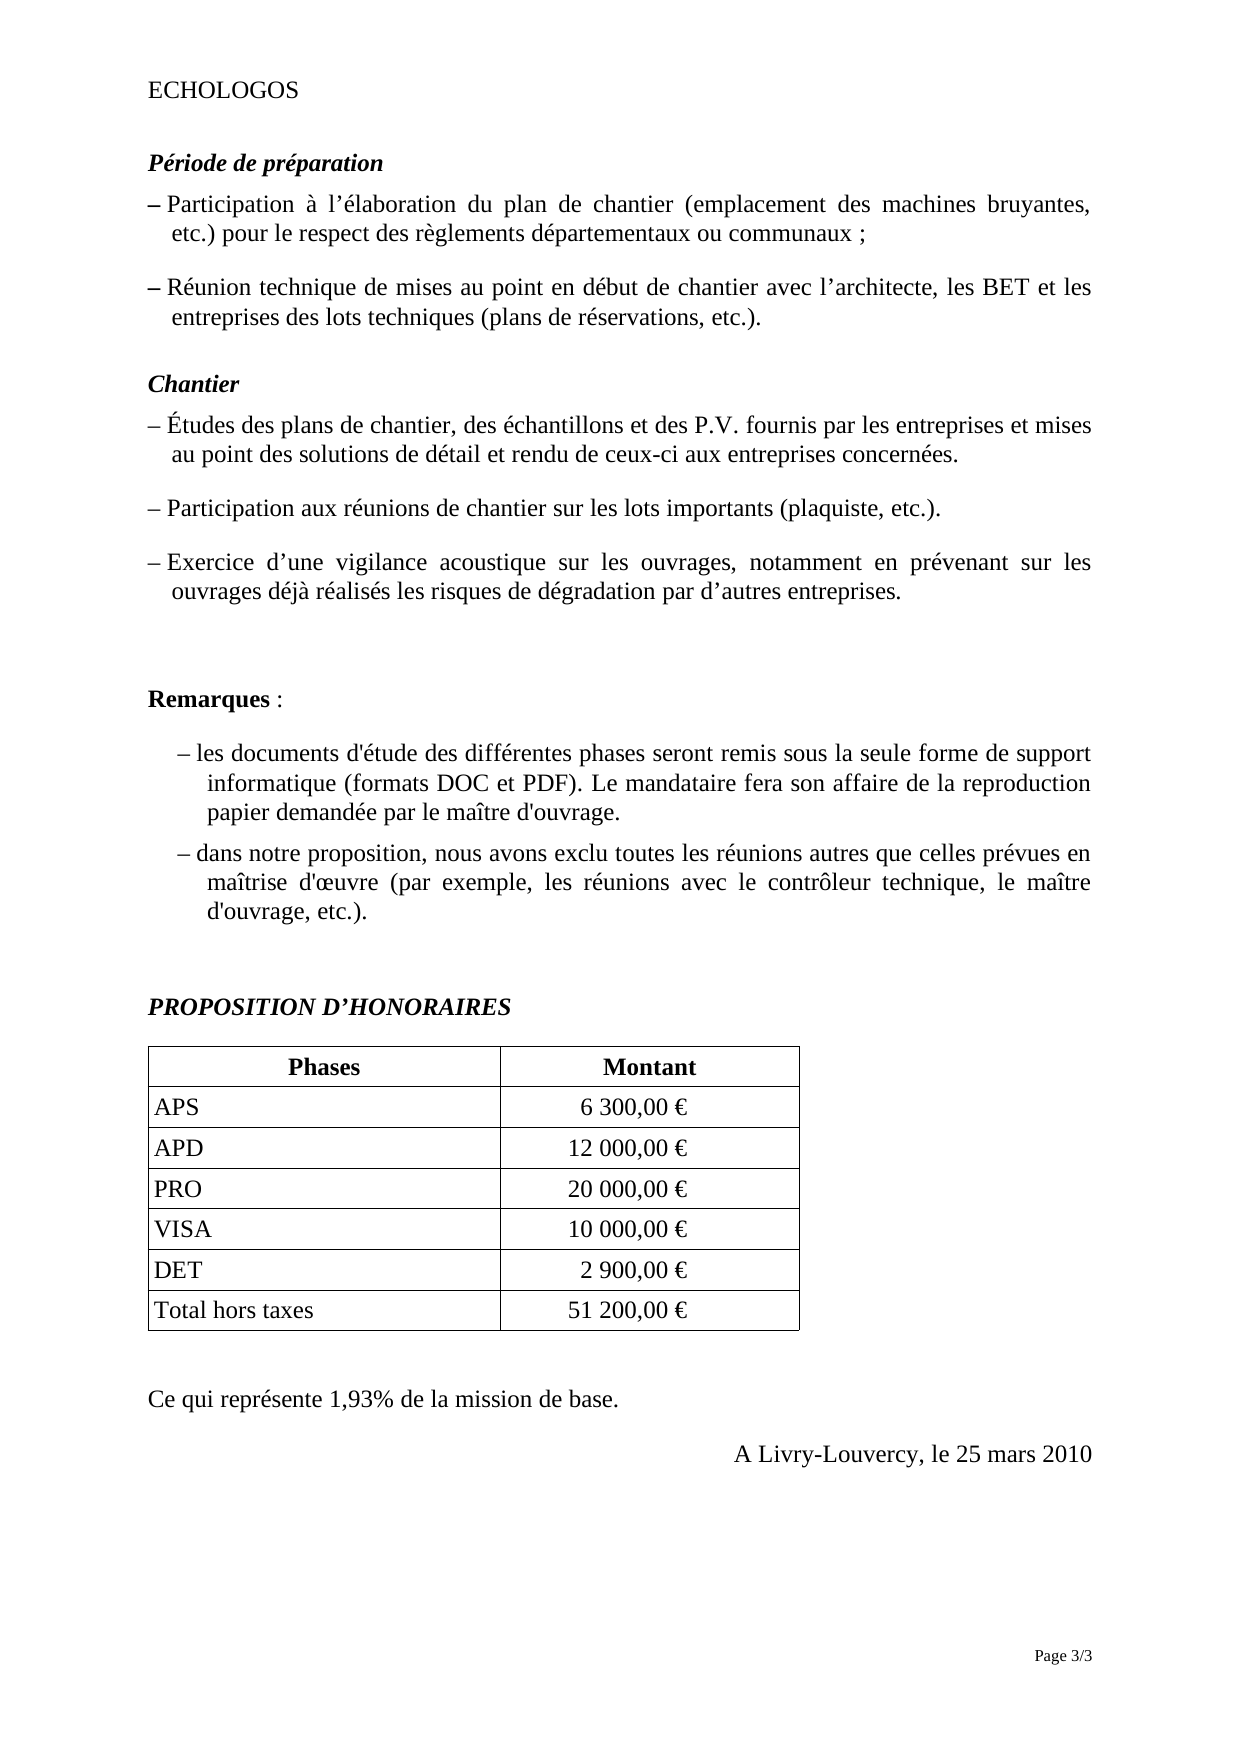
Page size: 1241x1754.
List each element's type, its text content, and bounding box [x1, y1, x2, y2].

text – Participation aux réunions de chantier sur les lots importants (plaquiste, etc.). [148, 493, 1092, 522]
table_cell 51 200,00 € [501, 1291, 799, 1330]
table_header Montant [501, 1047, 799, 1086]
subtitle Chantier [148, 368, 1092, 397]
table_cell VISA [149, 1209, 500, 1249]
text – Participation à l’élaboration du plan de chantier (emplacement des machines bruyantes, etc.) pour le respect des règlements départementaux ou communaux ; [148, 189, 1092, 247]
text Ce qui représente 1,93% de la mission de base. [148, 1384, 1092, 1413]
subtitle Remarques : [148, 684, 1092, 713]
table_cell APS [149, 1087, 500, 1127]
text – Études des plans de chantier, des échantillons et des P.V. fournis par les entreprises et mises au point des solutions de détail et rendu de ceux-ci aux entreprises concernées. [148, 410, 1092, 468]
table_cell Total hors taxes [149, 1291, 500, 1330]
text A Livry-Louvercy, le 25 mars 2010 [148, 1438, 1092, 1467]
subtitle Période de préparation [148, 148, 1092, 177]
text – Réunion technique de mises au point en début de chantier avec l’architecte, les BET et les entreprises des lots techniques (plans de réservations, etc.). [148, 272, 1092, 330]
table_cell APD [149, 1128, 500, 1168]
table_cell 10 000,00 € [501, 1209, 799, 1249]
text – les documents d'étude des différentes phases seront remis sous la seule forme de support informatique (formats DOC et PDF). Le mandataire fera son affaire de la reproduction papier demandée par le maître d'ouvrage. [177, 738, 1092, 826]
table_header Phases [149, 1047, 500, 1086]
table_cell 6 300,00 € [501, 1087, 799, 1127]
table_cell 20 000,00 € [501, 1169, 799, 1208]
text – Exercice d’une vigilance acoustique sur les ouvrages, notamment en prévenant sur les ouvrages déjà réalisés les risques de dégradation par d’autres entreprises. [148, 547, 1092, 605]
table_cell 12 000,00 € [501, 1128, 799, 1168]
table_cell 2 900,00 € [501, 1250, 799, 1289]
table_cell DET [149, 1250, 500, 1289]
subtitle Proposition d’honoraires [148, 992, 1092, 1021]
text – dans notre proposition, nous avons exclu toutes les réunions autres que celles prévues en maîtrise d'œuvre (par exemple, les réunions avec le contrôleur technique, le maître d'ouvrage, etc.). [177, 838, 1092, 925]
table_cell PRO [149, 1169, 500, 1208]
